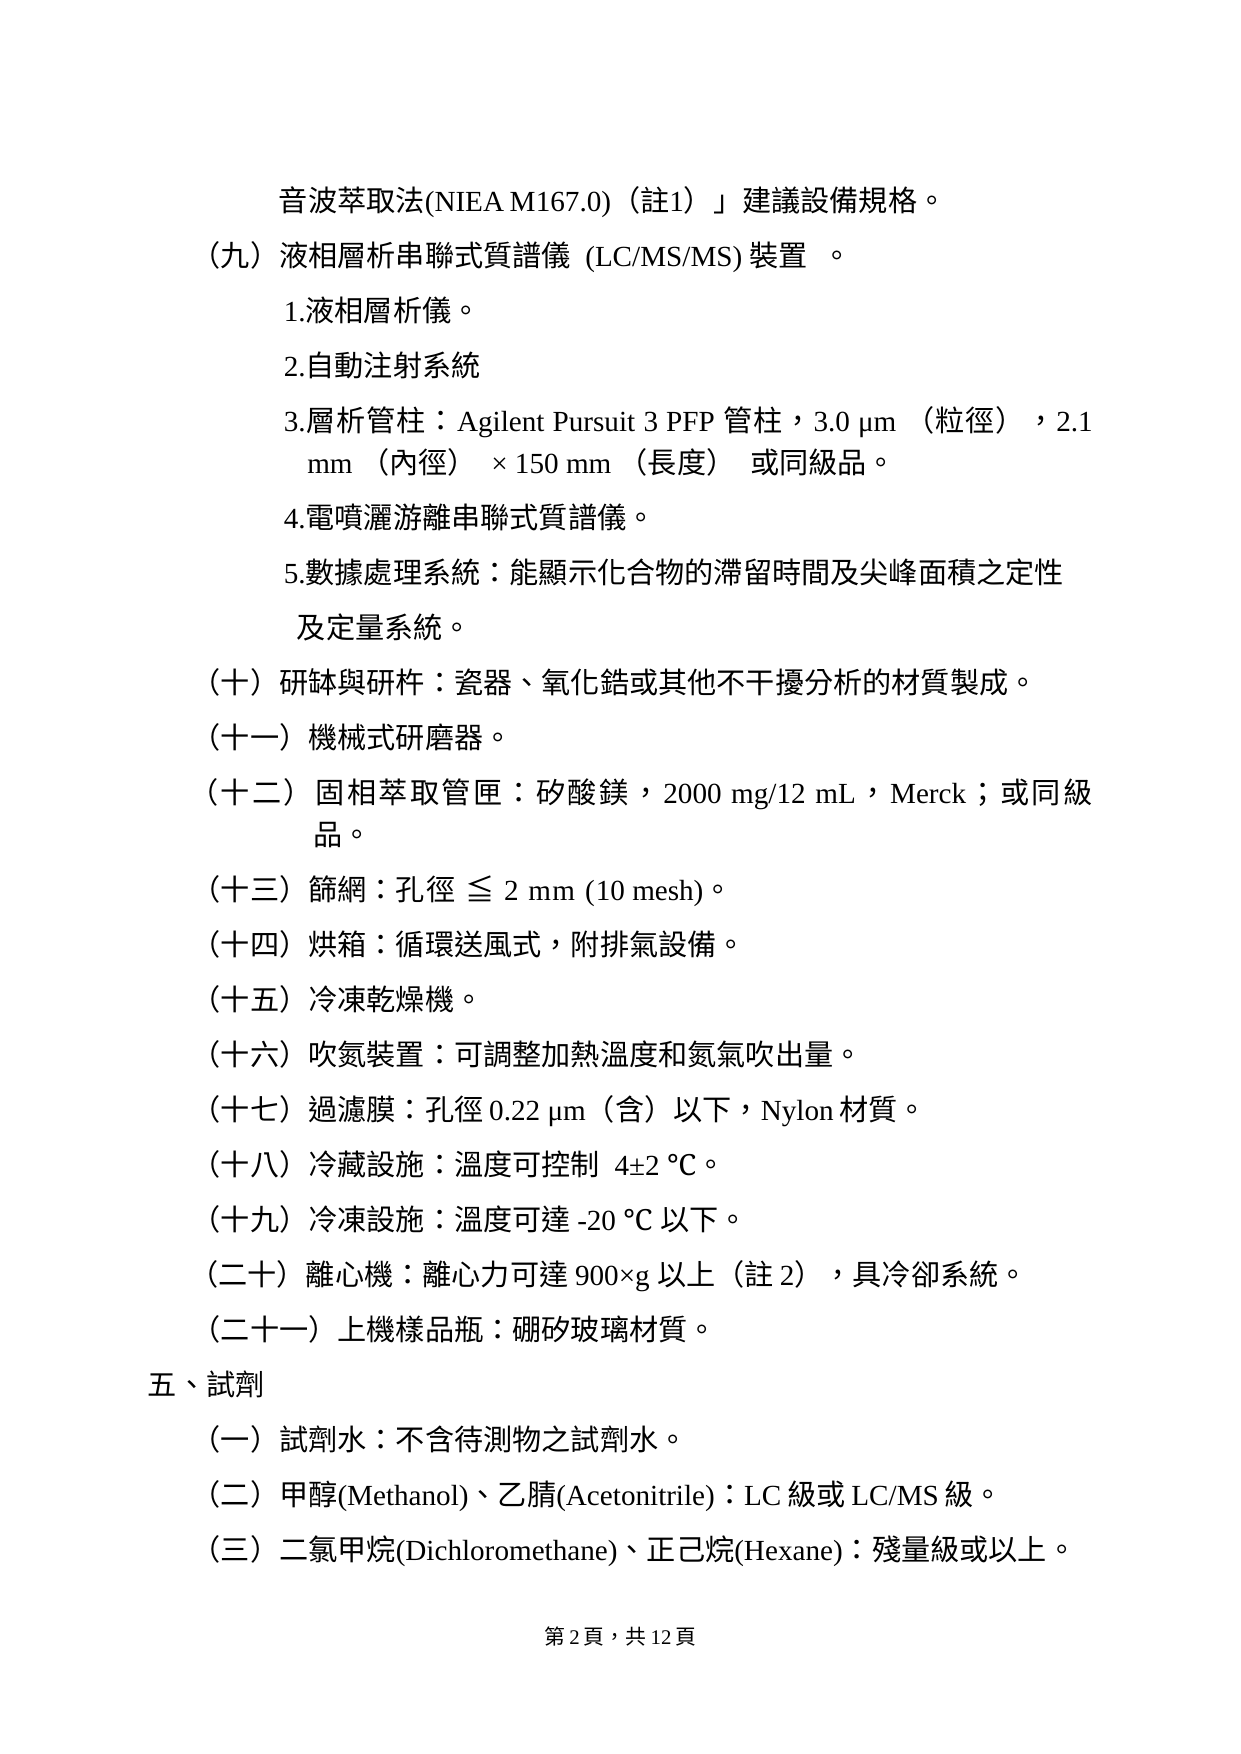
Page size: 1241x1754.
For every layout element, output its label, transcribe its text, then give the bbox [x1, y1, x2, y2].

text 4.電噴灑游離串聯式質譜儀。 [283, 494, 1093, 537]
text （十四）烘箱：循環送風式，附排氣設備。 [191, 922, 1093, 964]
text （十八）冷藏設施：溫度可控制 4±2 ℃。 [191, 1142, 1093, 1184]
text （十五）冷凍乾燥機。 [191, 977, 1093, 1019]
text （十三）篩網：孔徑 ≦ 2 mm (10 mesh)。 [191, 867, 1093, 909]
text 1.液相層析儀。 [148, 287, 1093, 329]
text （一）試劑水：不含待測物之試劑水。 [191, 1417, 1093, 1459]
text （二十）離心機：離心力可達 900×g 以上（註2），具冷卻系統。 [189, 1252, 1093, 1294]
text （十二）固相萃取管匣：矽酸鎂，2000 mg/12 mL，Merck；或同級品。 [189, 769, 1093, 854]
text （二）甲醇(Methanol)、乙腈(Acetonitrile)：LC級或LC/MS級。 [191, 1472, 1093, 1514]
text （十九）冷凍設施：溫度可達 -20 ℃ 以下。 [191, 1197, 1093, 1239]
text （十一）機械式研磨器。 [191, 714, 1093, 757]
text （三）二氯甲烷(Dichloromethane)、正己烷(Hexane)：殘量級或以上。 [191, 1527, 1093, 1569]
text 及定量系統。 [148, 604, 1093, 647]
text 五、試劑 [148, 1362, 1093, 1404]
text 音波萃取法(NIEA M167.0)（註1）」建議設備規格。 [191, 177, 1093, 219]
text 5.數據處理系統：能顯示化合物的滯留時間及尖峰面積之定性 [148, 549, 1093, 592]
text 2.自動注射系統 [283, 342, 1093, 384]
text （十）研缽與研杵：瓷器、氧化鋯或其他不干擾分析的材質製成。 [191, 659, 1093, 702]
text 3.層析管柱：Agilent Pursuit 3 PFP 管柱，3.0 μm （粒徑），2.1 mm （內徑） × 150 mm （長度） 或同級品。 [283, 397, 1093, 482]
text （九）液相層析串聯式質譜儀 (LC/MS/MS) 裝置 。 [191, 232, 1093, 274]
text （二十一）上機樣品瓶：硼矽玻璃材質。 [191, 1307, 1093, 1349]
text （十六）吹氮裝置：可調整加熱溫度和氮氣吹出量。 [191, 1032, 1093, 1074]
text （十七）過濾膜：孔徑0.22 μm（含）以下，Nylon材質。 [191, 1087, 1093, 1129]
